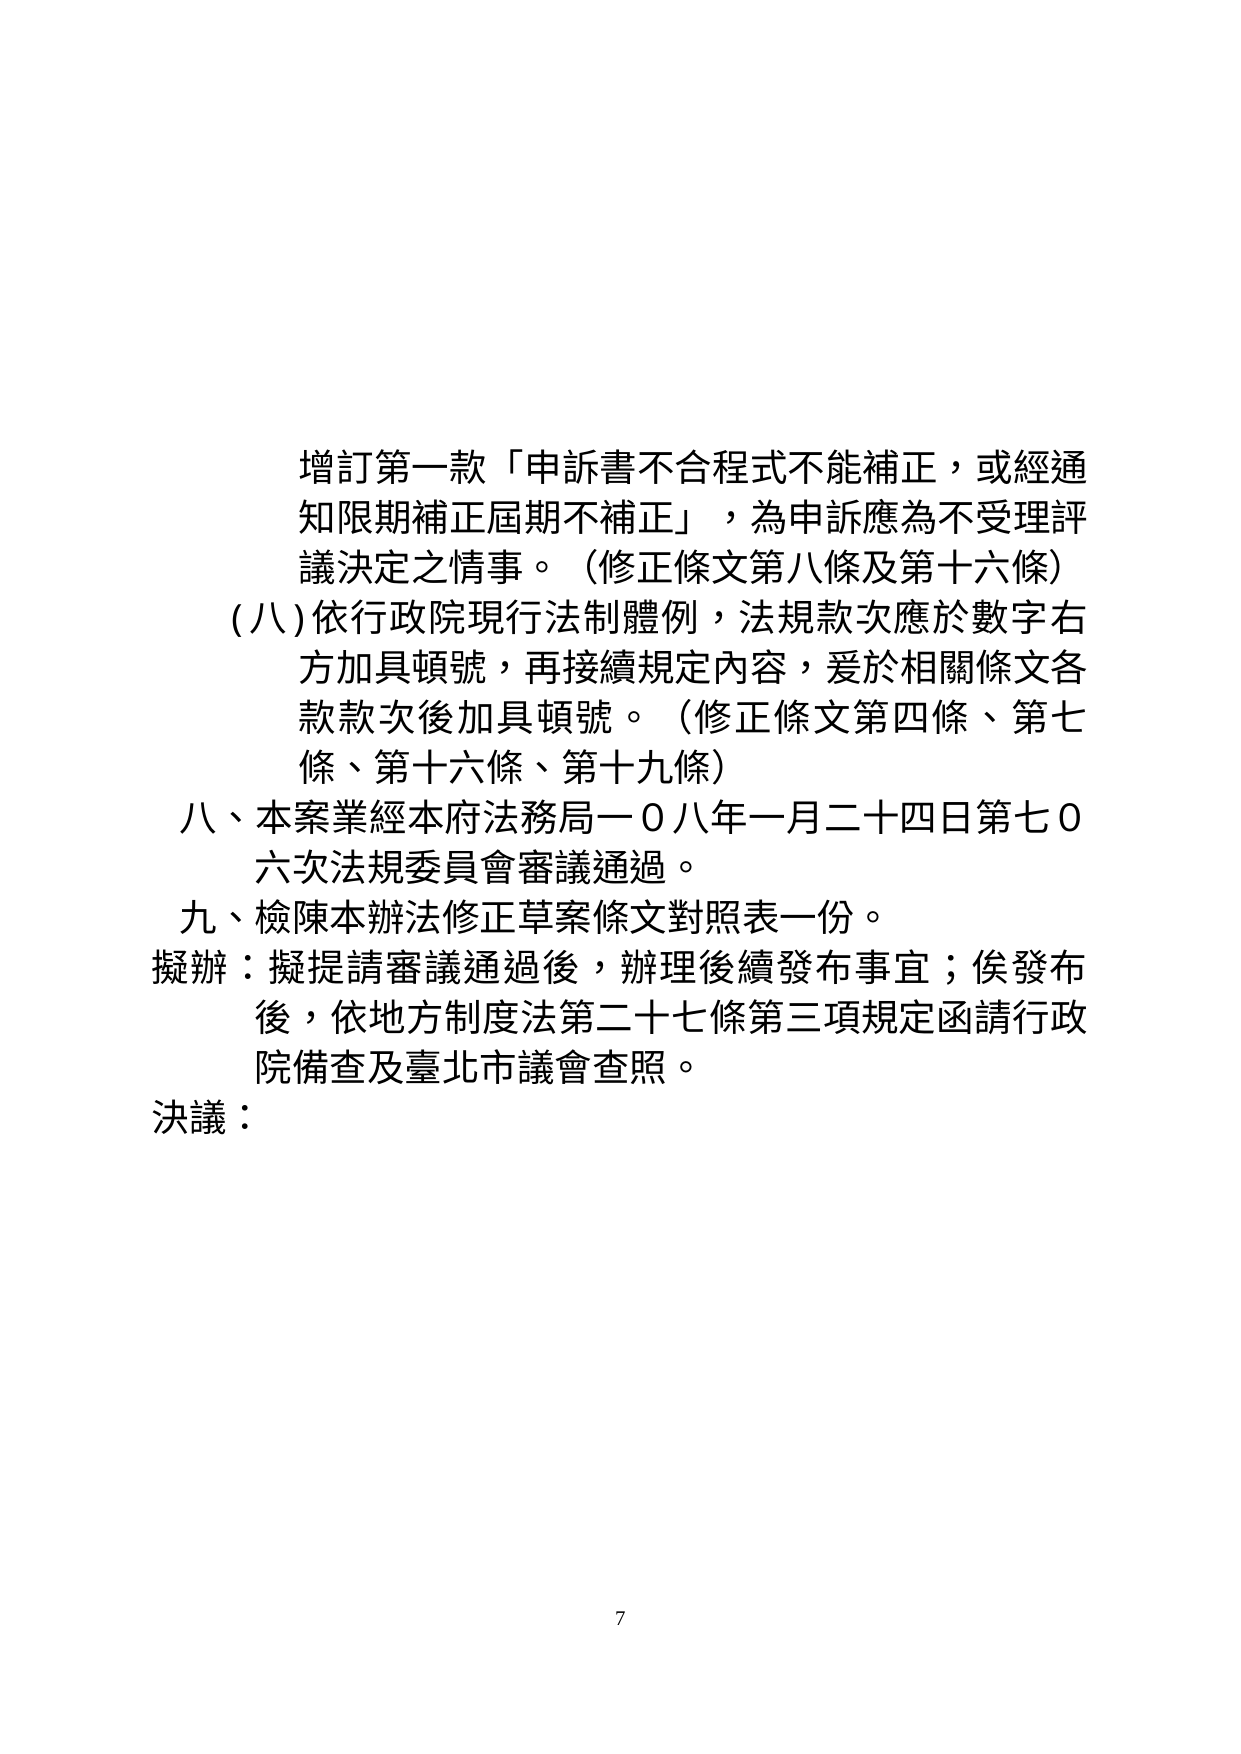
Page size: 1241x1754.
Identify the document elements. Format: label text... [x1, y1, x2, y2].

text (八)依行政院現行法制體例，法規款次應於數字右方加具頓號，再接續規定內容，爰於相關條文各款款次後加具頓號。（修正條文第四條、第七條、第十六條、第十九條） [225, 591, 1089, 791]
text 決議： [151, 1091, 1089, 1141]
text 八、本案業經本府法務局一０八年一月二十四日第七０六次法規委員會審議通過。 [179, 791, 1089, 891]
text 九、檢陳本辦法修正草案條文對照表一份。 [179, 891, 1089, 941]
text 增訂第一款「申訴書不合程式不能補正，或經通知限期補正屆期不補正」，為申訴應為不受理評議決定之情事。（修正條文第八條及第十六條） [225, 441, 1089, 591]
text 擬辦：擬提請審議通過後，辦理後續發布事宜；俟發布後，依地方制度法第二十七條第三項規定函請行政院備查及臺北市議會查照。 [151, 941, 1089, 1091]
